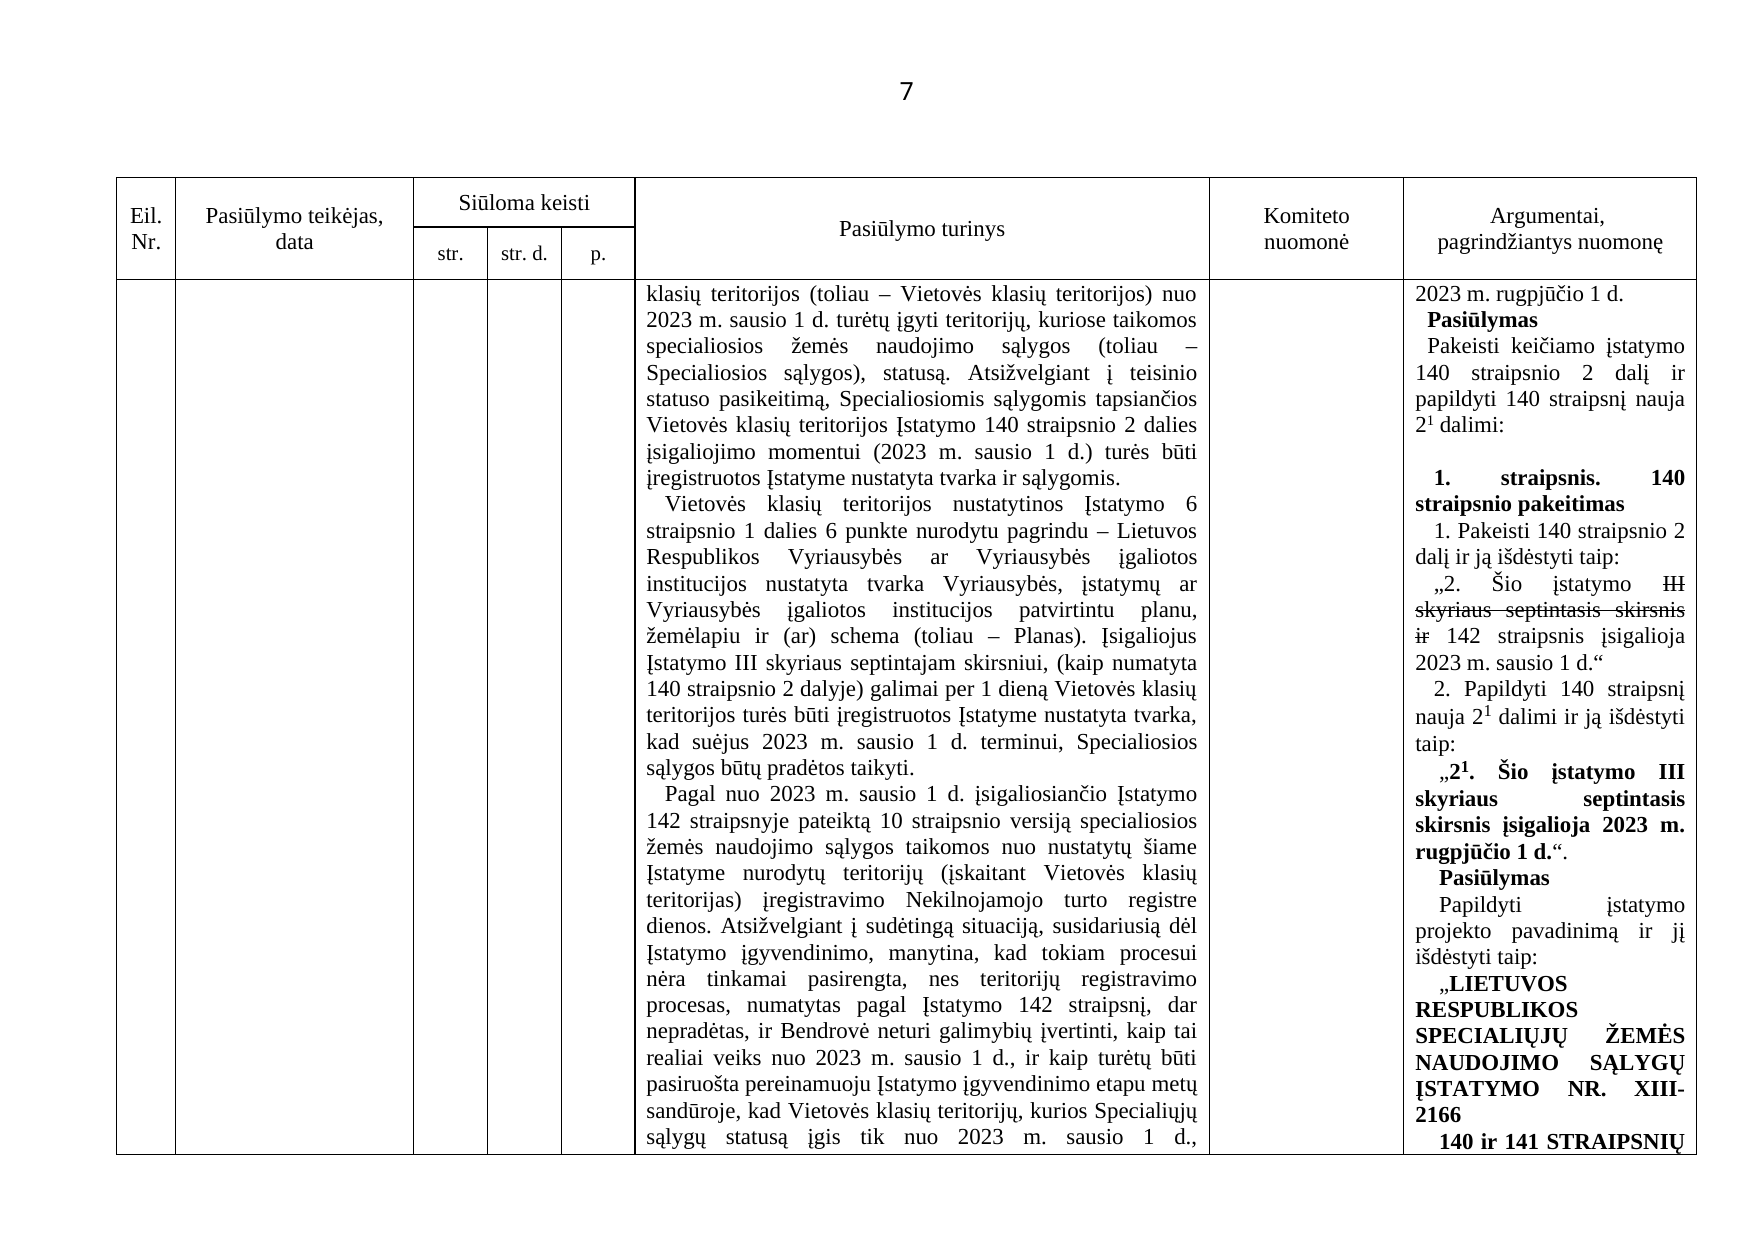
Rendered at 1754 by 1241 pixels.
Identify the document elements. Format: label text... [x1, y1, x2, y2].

table_cell p. [562, 228, 634, 279]
table_cell [117, 280, 175, 1154]
table_cell [414, 280, 487, 1154]
table_header Komiteto nuomonė [1210, 178, 1403, 279]
table_header Siūloma keisti [414, 178, 634, 226]
table_header Argumentai, pagrindžiantys nuomonę [1404, 178, 1696, 279]
table_cell klasių teritorijos (toliau – Vietovės klasių teritorijos) nuo 2023 m. sausio 1 d. turėtų įgyti teritorijų, kuriose taikomos specialiosios žemės naudojimo sąlygos (toliau – Specialiosios sąlygos), statusą. Atsižvelgiant į teisinio statuso pasikeitimą, Specialiosiomis sąlygomis tapsiančios Vietovės klasių teritorijos Įstatymo 140 straipsnio 2 dalies įsigaliojimo momentui (2023 m. sausio 1 d.) turės būti įregistruotos Įstatyme nustatyta tvarka ir sąlygomis. Vietovės klasių teritorijos nustatytinos Įstatymo 6 straipsnio 1 dalies 6 punkte nurodytu pagrindu – Lietuvos Respublikos Vyriausybės ar Vyriausybės įgaliotos institucijos nustatyta tvarka Vyriausybės, įstatymų ar Vyriausybės įgaliotos institucijos patvirtintu planu, žemėlapiu ir (ar) schema (toliau – Planas). Įsigaliojus Įstatymo III skyriaus septintajam skirsniui, (kaip numatyta 140 straipsnio 2 dalyje) galimai per 1 dieną Vietovės klasių teritorijos turės būti įregistruotos Įstatyme nustatyta tvarka, kad suėjus 2023 m. sausio 1 d. terminui, Specialiosios sąlygos būtų pradėtos taikyti. Pagal nuo 2023 m. sausio 1 d. įsigaliosiančio Įstatymo 142 straipsnyje pateiktą 10 straipsnio versiją specialiosios žemės naudojimo sąlygos taikomos nuo nustatytų šiame Įstatyme nurodytų teritorijų (įskaitant Vietovės klasių teritorijas) įregistravimo Nekilnojamojo turto registre dienos. Atsižvelgiant į sudėtingą situaciją, susidariusią dėl Įstatymo įgyvendinimo, manytina, kad tokiam procesui nėra tinkamai pasirengta, nes teritorijų registravimo procesas, numatytas pagal Įstatymo 142 straipsnį, dar nepradėtas, ir Bendrovė neturi galimybių įvertinti, kaip tai realiai veiks nuo 2023 m. sausio 1 d., ir kaip turėtų būti pasiruošta pereinamuoju Įstatymo įgyvendinimo etapu metų sandūroje, kad Vietovės klasių teritorijų, kurios Specialiųjų sąlygų statusą įgis tik nuo 2023 m. sausio 1 d., [636, 280, 1209, 1154]
table_header Pasiūlymo teikėjas, data [176, 178, 413, 279]
table_cell str. d. [488, 228, 561, 279]
table_cell str. [414, 228, 487, 279]
table_cell [562, 280, 634, 1154]
table_header Pasiūlymo turinys [636, 178, 1209, 279]
table_cell [488, 280, 561, 1154]
table_cell [176, 280, 413, 1154]
table_header Eil. Nr. [117, 178, 175, 279]
table_cell [1210, 280, 1403, 1154]
table_cell 2023 m. rugpjūčio 1 d. Pasiūlymas Pakeisti keičiamo įstatymo 140 straipsnio 2 dalį ir papildyti 140 straipsnį nauja 21 dalimi: 1. straipsnis. 140 straipsnio pakeitimas 1. Pakeisti 140 straipsnio 2 dalį ir ją išdėstyti taip: „2. Šio įstatymo III skyriaus septintasis skirsnis ir 142 straipsnis įsigalioja 2023 m. sausio 1 d.“ 2. Papildyti 140 straipsnį nauja 21 dalimi ir ją išdėstyti taip: „21. Šio įstatymo III skyriaus septintasis skirsnis įsigalioja 2023 m. rugpjūčio 1 d.“. Pasiūlymas Papildyti įstatymo projekto pavadinimą ir jį išdėstyti taip: „LIETUVOS RESPUBLIKOS SPECIALIŲJŲ ŽEMĖS NAUDOJIMO SĄLYGŲ ĮSTATYMO NR. XIII-2166 140 ir 141 STRAIPSNIŲ [1404, 280, 1696, 1154]
